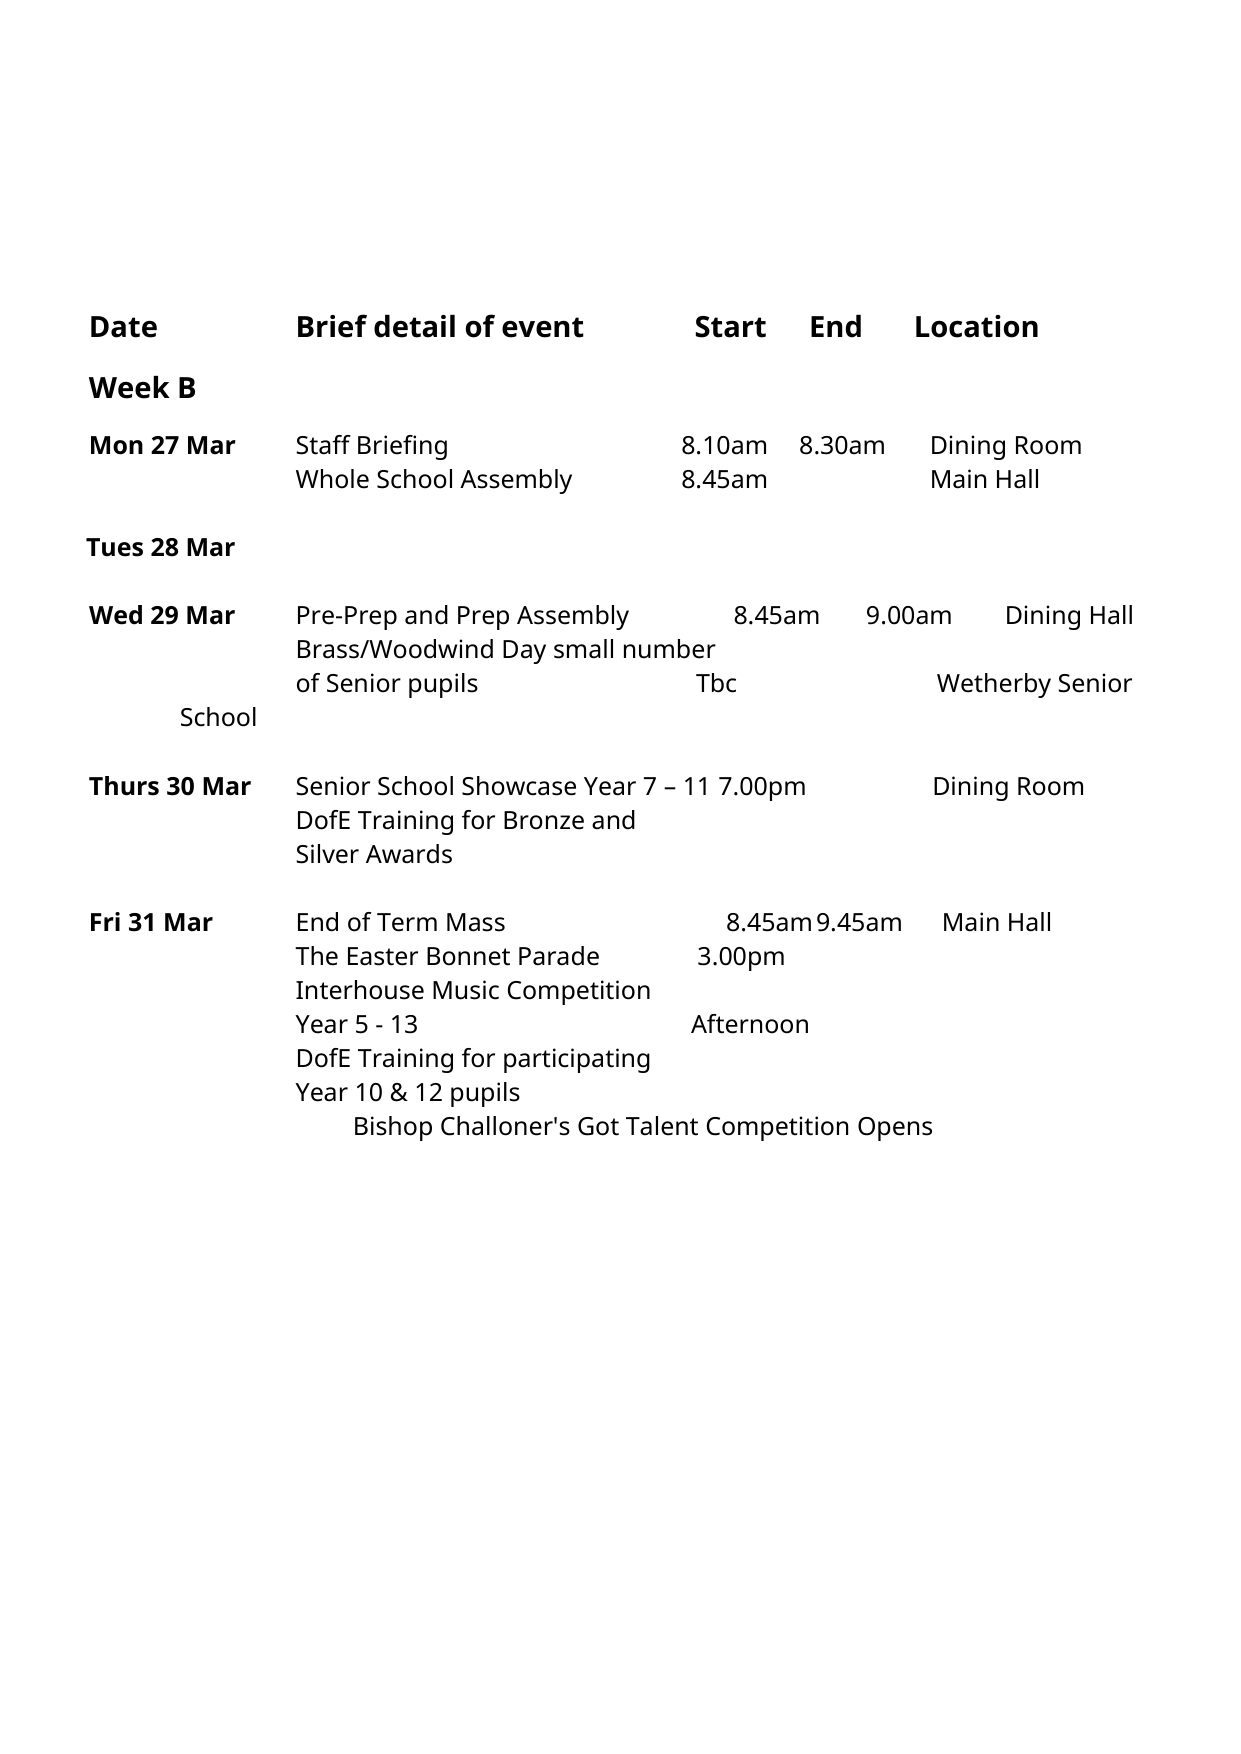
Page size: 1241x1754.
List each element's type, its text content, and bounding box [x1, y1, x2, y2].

text Tues 28 Mar [86, 530, 1196, 564]
text of Senior pupils Tbc Wetherby Senior School [89, 666, 1196, 734]
text Interhouse Music Competition [89, 973, 1196, 1007]
text Year 5 - 13 Afternoon [89, 1007, 1196, 1041]
text Mon 27 Mar Staff Briefing 8.10am 8.30am Dining Room [29, 428, 1196, 462]
text Bishop Challoner's Got Talent Competition Opens [89, 1109, 1196, 1143]
text Silver Awards [29, 836, 1196, 870]
text Week B [89, 367, 1196, 407]
text Year 10 & 12 pupils [89, 1075, 1196, 1109]
text DofE Training for participating [89, 1041, 1196, 1075]
text Whole School Assembly 8.45am Main Hall [29, 462, 1196, 496]
text DofE Training for Bronze and [29, 802, 1196, 836]
text Fri 31 Mar End of Term Mass 8.45am 9.45am Main Hall [89, 904, 1196, 938]
text Thurs 30 Mar Senior School Showcase Year 7 – 11 7.00pm Dining Room [29, 768, 1196, 802]
text The Easter Bonnet Parade 3.00pm [89, 938, 1196, 973]
text Wed 29 Mar Pre-Prep and Prep Assembly 8.45am 9.00am Dining Hall [89, 598, 1196, 632]
text Brass/Woodwind Day small number [89, 632, 1196, 666]
text Date Brief detail of event Start End Location [89, 307, 1196, 346]
